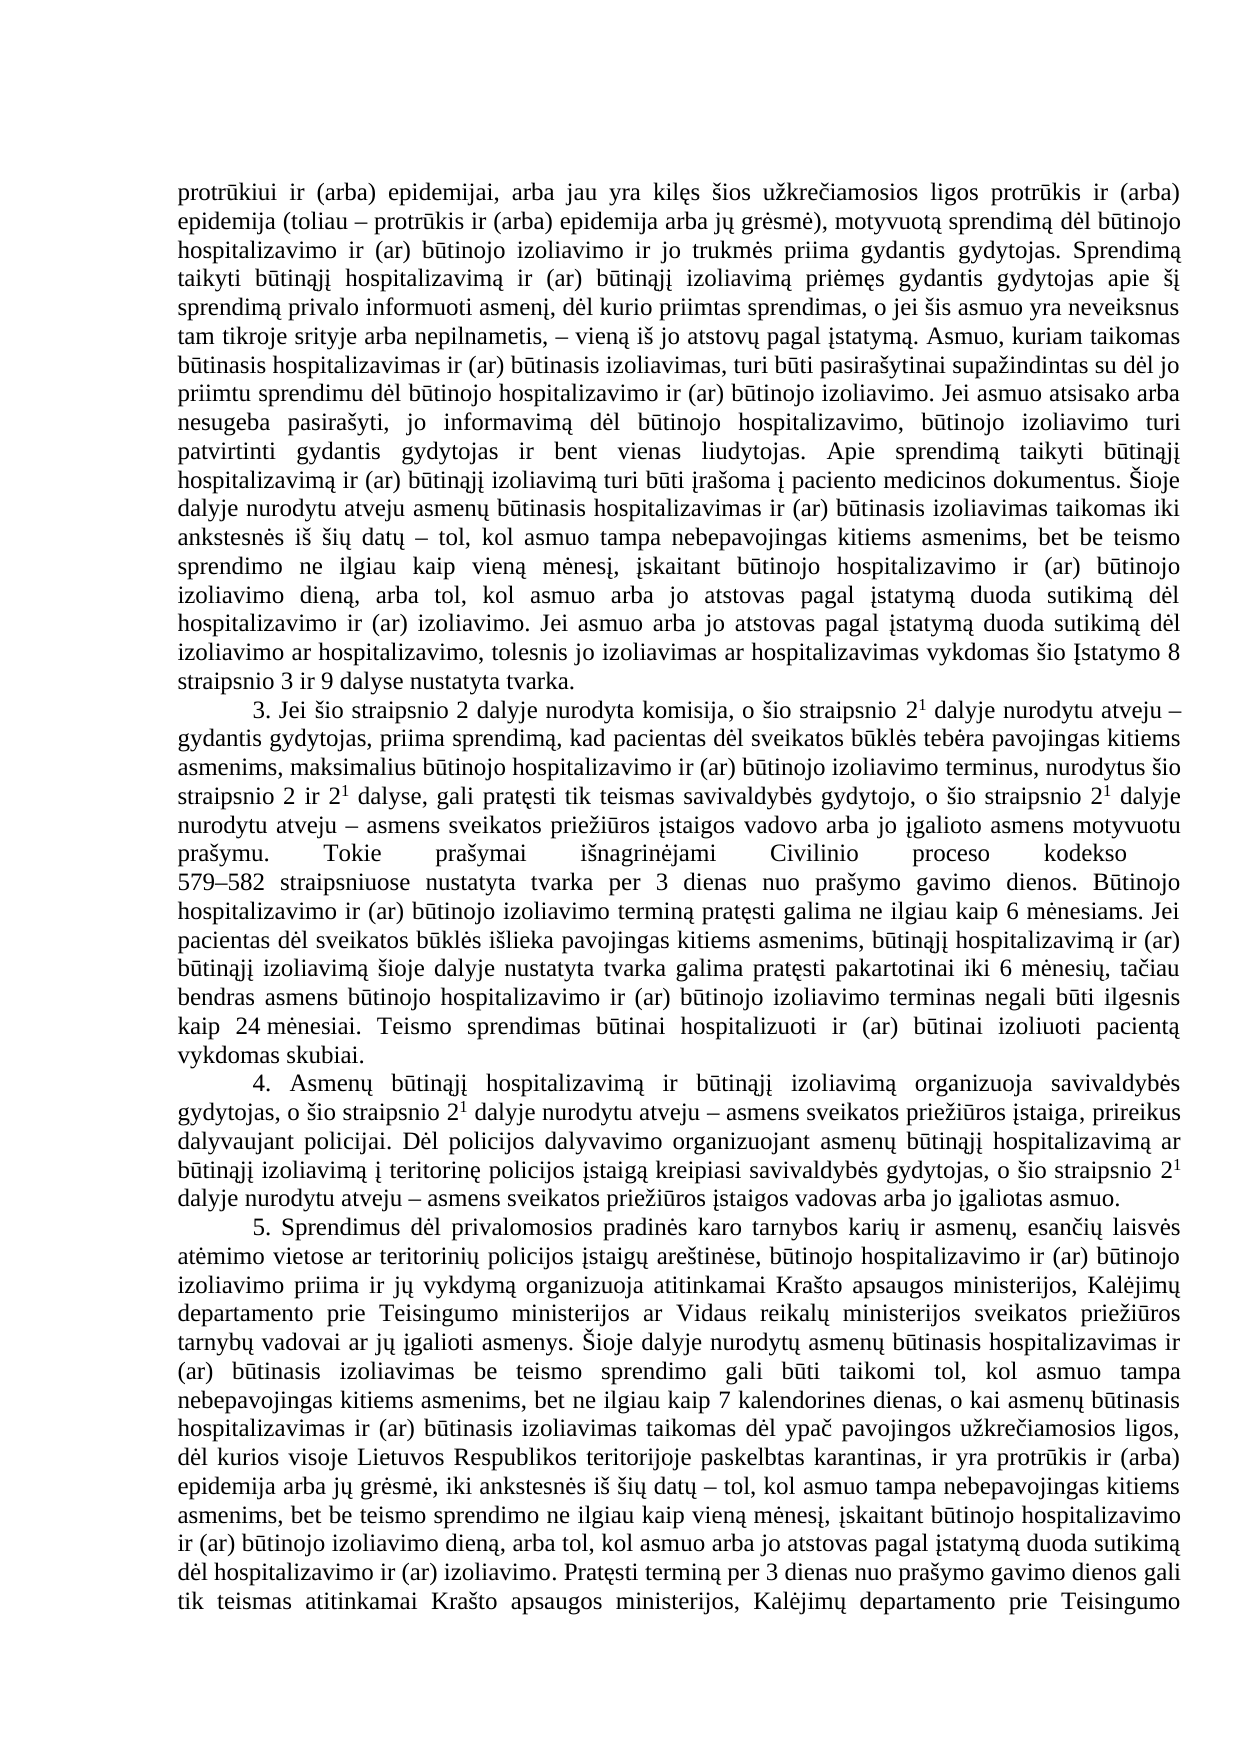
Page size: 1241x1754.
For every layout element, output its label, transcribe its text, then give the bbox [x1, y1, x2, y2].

text 4. Asmenų būtinąjį hospitalizavimą ir būtinąjį izoliavimą organizuoja savivaldybės gydytojas, o šio straipsnio 21 dalyje nurodytu atveju – asmens sveikatos priežiūros įstaiga, prireikus dalyvaujant policijai. Dėl policijos dalyvavimo organizuojant asmenų būtinąjį hospitalizavimą ar būtinąjį izoliavimą į teritorinę policijos įstaigą kreipiasi savivaldybės gydytojas, o šio straipsnio 21 dalyje nurodytu atveju – asmens sveikatos priežiūros įstaigos vadovas arba jo įgaliotas asmuo. [177, 1068, 1181, 1212]
text 3. Jei šio straipsnio 2 dalyje nurodyta komisija, o šio straipsnio 21 dalyje nurodytu atveju – gydantis gydytojas, priima sprendimą, kad pacientas dėl sveikatos būklės tebėra pavojingas kitiems asmenims, maksimalius būtinojo hospitalizavimo ir (ar) būtinojo izoliavimo terminus, nurodytus šio straipsnio 2 ir 21 dalyse, gali pratęsti tik teismas savivaldybės gydytojo, o šio straipsnio 21 dalyje nurodytu atveju – asmens sveikatos priežiūros įstaigos vadovo arba jo įgalioto asmens motyvuotu prašymu. Tokie prašymai išnagrinėjami Civilinio proceso kodekso 579–582 straipsniuose nustatyta tvarka per 3 dienas nuo prašymo gavimo dienos. Būtinojo hospitalizavimo ir (ar) būtinojo izoliavimo terminą pratęsti galima ne ilgiau kaip 6 mėnesiams. Jei pacientas dėl sveikatos būklės išlieka pavojingas kitiems asmenims, būtinąjį hospitalizavimą ir (ar) būtinąjį izoliavimą šioje dalyje nustatyta tvarka galima pratęsti pakartotinai iki 6 mėnesių, tačiau bendras asmens būtinojo hospitalizavimo ir (ar) būtinojo izoliavimo terminas negali būti ilgesnis kaip 24 mėnesiai. Teismo sprendimas būtinai hospitalizuoti ir (ar) būtinai izoliuoti pacientą vykdomas skubiai. [177, 695, 1181, 1068]
text protrūkiui ir (arba) epidemijai, arba jau yra kilęs šios užkrečiamosios ligos protrūkis ir (arba) epidemija (toliau – protrūkis ir (arba) epidemija arba jų grėsmė), motyvuotą sprendimą dėl būtinojo hospitalizavimo ir (ar) būtinojo izoliavimo ir jo trukmės priima gydantis gydytojas. Sprendimą taikyti būtinąjį hospitalizavimą ir (ar) būtinąjį izoliavimą priėmęs gydantis gydytojas apie šį sprendimą privalo informuoti asmenį, dėl kurio priimtas sprendimas, o jei šis asmuo yra neveiksnus tam tikroje srityje arba nepilnametis, – vieną iš jo atstovų pagal įstatymą. Asmuo, kuriam taikomas būtinasis hospitalizavimas ir (ar) būtinasis izoliavimas, turi būti pasirašytinai supažindintas su dėl jo priimtu sprendimu dėl būtinojo hospitalizavimo ir (ar) būtinojo izoliavimo. Jei asmuo atsisako arba nesugeba pasirašyti, jo informavimą dėl būtinojo hospitalizavimo, būtinojo izoliavimo turi patvirtinti gydantis gydytojas ir bent vienas liudytojas. Apie sprendimą taikyti būtinąjį hospitalizavimą ir (ar) būtinąjį izoliavimą turi būti įrašoma į paciento medicinos dokumentus. Šioje dalyje nurodytu atveju asmenų būtinasis hospitalizavimas ir (ar) būtinasis izoliavimas taikomas iki ankstesnės iš šių datų – tol, kol asmuo tampa nebepavojingas kitiems asmenims, bet be teismo sprendimo ne ilgiau kaip vieną mėnesį, įskaitant būtinojo hospitalizavimo ir (ar) būtinojo izoliavimo dieną, arba tol, kol asmuo arba jo atstovas pagal įstatymą duoda sutikimą dėl hospitalizavimo ir (ar) izoliavimo. Jei asmuo arba jo atstovas pagal įstatymą duoda sutikimą dėl izoliavimo ar hospitalizavimo, tolesnis jo izoliavimas ar hospitalizavimas vykdomas šio Įstatymo 8 straipsnio 3 ir 9 dalyse nustatyta tvarka. [177, 177, 1181, 695]
text 5. Sprendimus dėl privalomosios pradinės karo tarnybos karių ir asmenų, esančių laisvės atėmimo vietose ar teritorinių policijos įstaigų areštinėse, būtinojo hospitalizavimo ir (ar) būtinojo izoliavimo priima ir jų vykdymą organizuoja atitinkamai Krašto apsaugos ministerijos, Kalėjimų departamento prie Teisingumo ministerijos ar Vidaus reikalų ministerijos sveikatos priežiūros tarnybų vadovai ar jų įgalioti asmenys. Šioje dalyje nurodytų asmenų būtinasis hospitalizavimas ir (ar) būtinasis izoliavimas be teismo sprendimo gali būti taikomi tol, kol asmuo tampa nebepavojingas kitiems asmenims, bet ne ilgiau kaip 7 kalendorines dienas, o kai asmenų būtinasis hospitalizavimas ir (ar) būtinasis izoliavimas taikomas dėl ypač pavojingos užkrečiamosios ligos, dėl kurios visoje Lietuvos Respublikos teritorijoje paskelbtas karantinas, ir yra protrūkis ir (arba) epidemija arba jų grėsmė, iki ankstesnės iš šių datų – tol, kol asmuo tampa nebepavojingas kitiems asmenims, bet be teismo sprendimo ne ilgiau kaip vieną mėnesį, įskaitant būtinojo hospitalizavimo ir (ar) būtinojo izoliavimo dieną, arba tol, kol asmuo arba jo atstovas pagal įstatymą duoda sutikimą dėl hospitalizavimo ir (ar) izoliavimo. Pratęsti terminą per 3 dienas nuo prašymo gavimo dienos gali tik teismas atitinkamai Krašto apsaugos ministerijos, Kalėjimų departamento prie Teisingumo [177, 1212, 1181, 1615]
